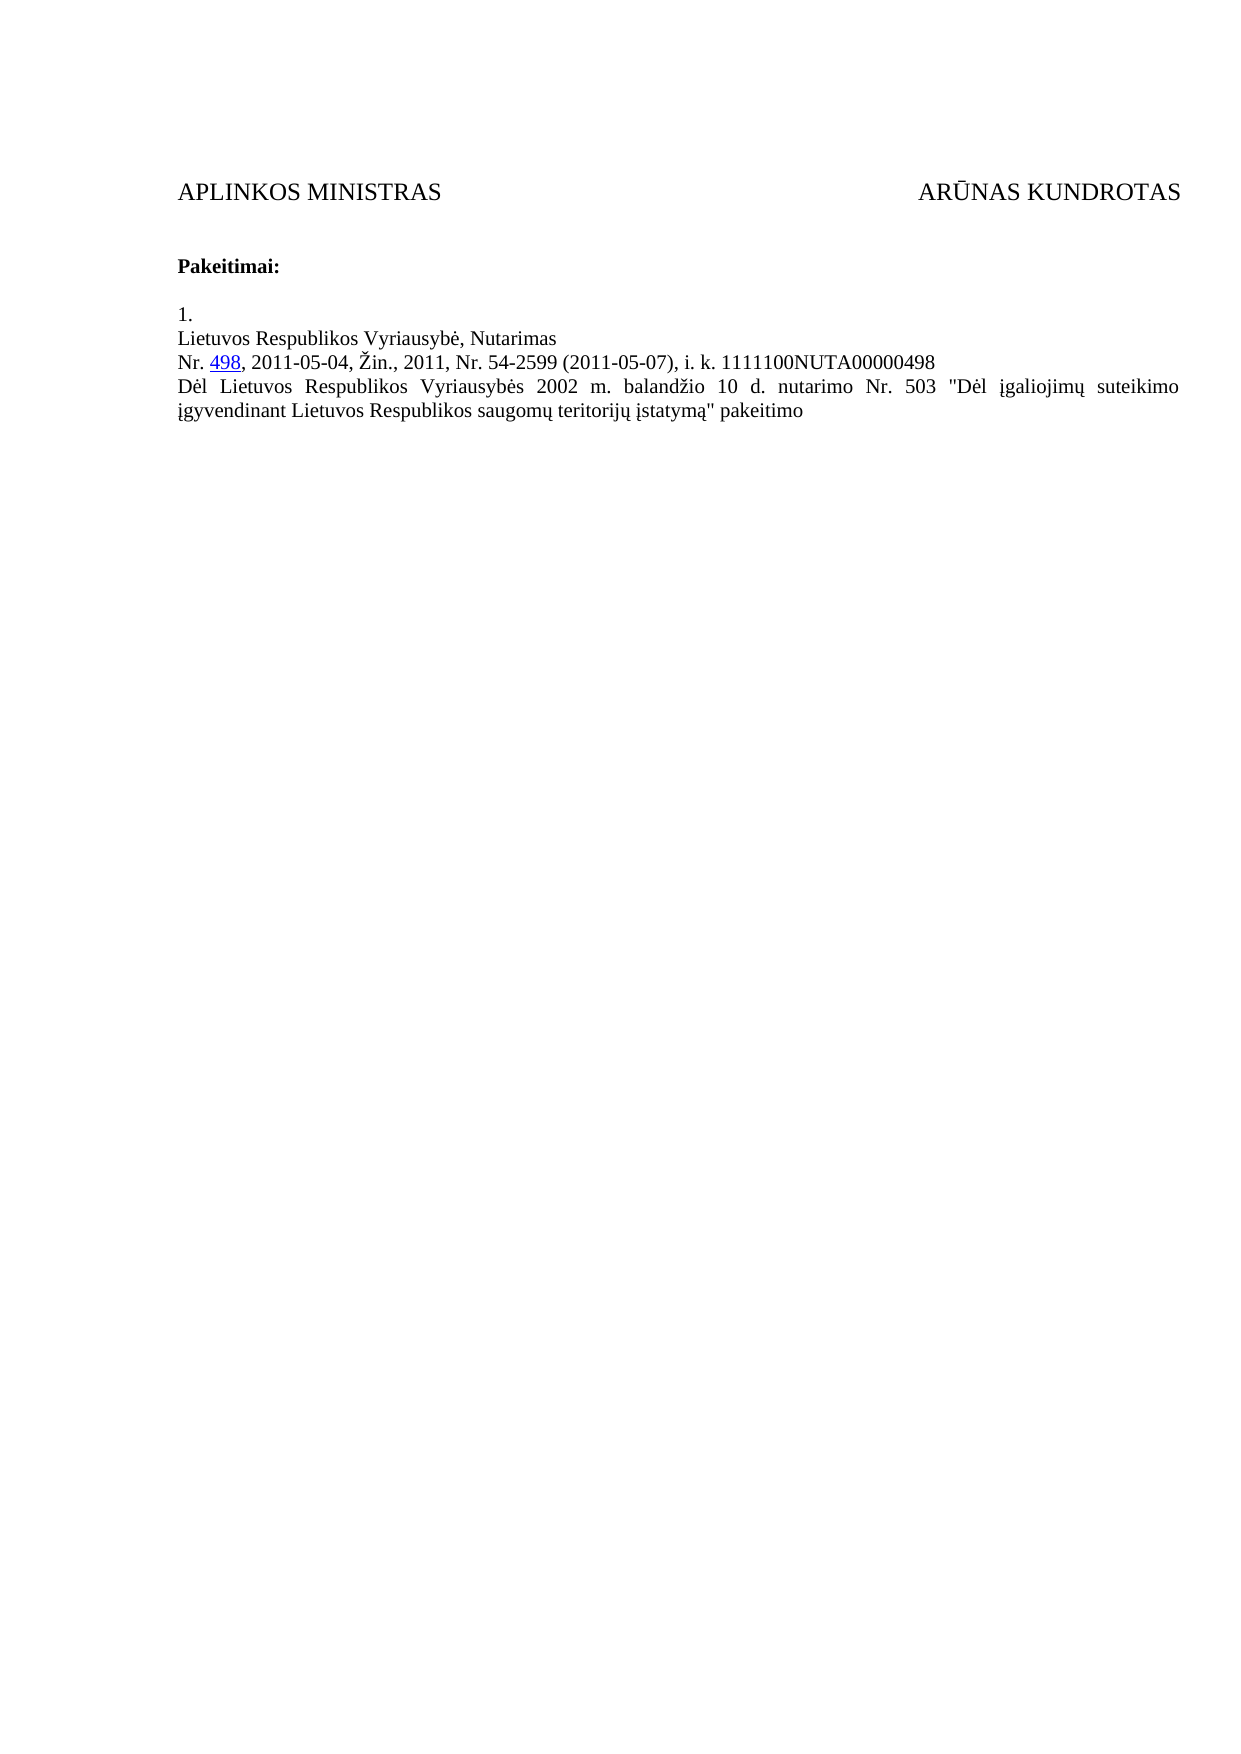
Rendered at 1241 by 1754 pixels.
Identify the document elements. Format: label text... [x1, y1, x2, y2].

text Dėl Lietuvos Respublikos Vyriausybės 2002 m. balandžio 10 d. nutarimo Nr. 503 "Dėl įgaliojimų suteikimo įgyvendinant Lietuvos Respublikos saugomų teritorijų įstatymą" pakeitimo [177, 374, 1181, 422]
text Aplinkos ministras Arūnas Kundrotas [177, 177, 1181, 206]
text Pakeitimai: [177, 254, 1181, 278]
text Lietuvos Respublikos Vyriausybė, Nutarimas [177, 326, 1181, 350]
text 1. [177, 302, 1181, 326]
text Nr. 498, 2011-05-04, Žin., 2011, Nr. 54-2599 (2011-05-07), i. k. 1111100NUTA00000498 [177, 350, 1181, 374]
